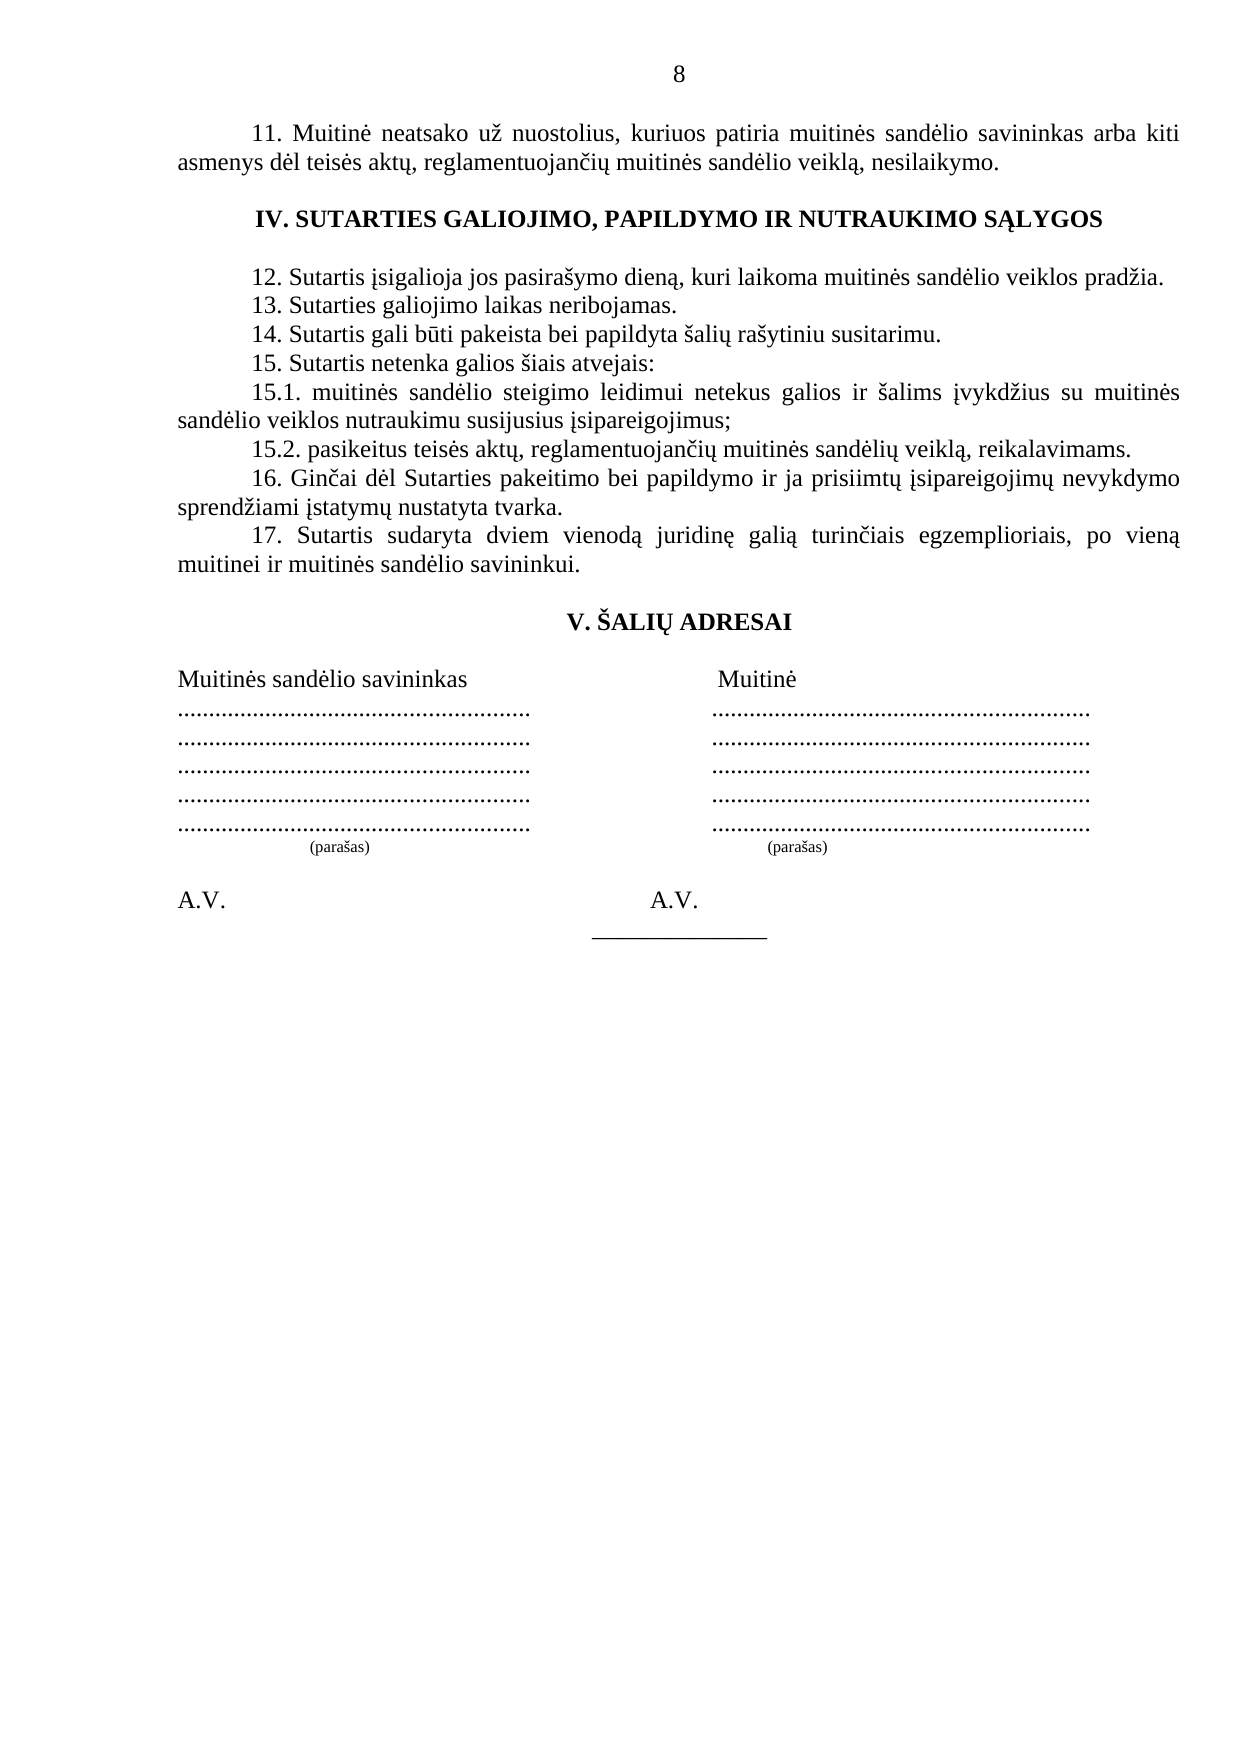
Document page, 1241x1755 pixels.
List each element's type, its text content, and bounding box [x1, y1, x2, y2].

text 15.1. muitinės sandėlio steigimo leidimui netekus galios ir šalims įvykdžius su muitinės sandėlio veiklos nutraukimu susijusius įsipareigojimus; [177, 377, 1181, 434]
text 14. Sutartis gali būti pakeista bei papildyta šalių rašytiniu susitarimu. [177, 319, 1181, 348]
text Muitinės sandėlio savininkas Muitinė [177, 664, 1181, 693]
text 15. Sutartis netenka galios šiais atvejais: [177, 348, 1181, 377]
text 17. Sutartis sudaryta dviem vienodą juridinę galią turinčiais egzemplioriais, po vieną muitinei ir muitinės sandėlio savininkui. [177, 521, 1181, 578]
text 16. Ginčai dėl Sutarties pakeitimo bei papildymo ir ja prisiimtų įsipareigojimų nevykdymo sprendžiami įstatymų nustatyta tvarka. [177, 463, 1181, 521]
text 15.2. pasikeitus teisės aktų, reglamentuojančių muitinės sandėlių veiklą, reikalavimams. [177, 434, 1181, 463]
text A.V. A.V. [177, 885, 1181, 913]
text (parašas) (parašas) [177, 837, 1181, 856]
text 13. Sutarties galiojimo laikas neribojamas. [177, 291, 1181, 319]
text 11. Muitinė neatsako už nuostolius, kuriuos patiria muitinės sandėlio savininkas arba kiti asmenys dėl teisės aktų, reglamentuojančių muitinės sandėlio veiklą, nesilaikymo. [177, 118, 1181, 176]
text ______________ [177, 913, 1181, 942]
text IV. SUTARTIES GALIOJIMO, PAPILDYMO IR NUTRAUKIMO SĄLYGOS [177, 204, 1181, 233]
text V. ŠALIŲ ADRESAI [177, 607, 1181, 636]
text 12. Sutartis įsigalioja jos pasirašymo dieną, kuri laikoma muitinės sandėlio veiklos pradžia. [177, 262, 1181, 291]
